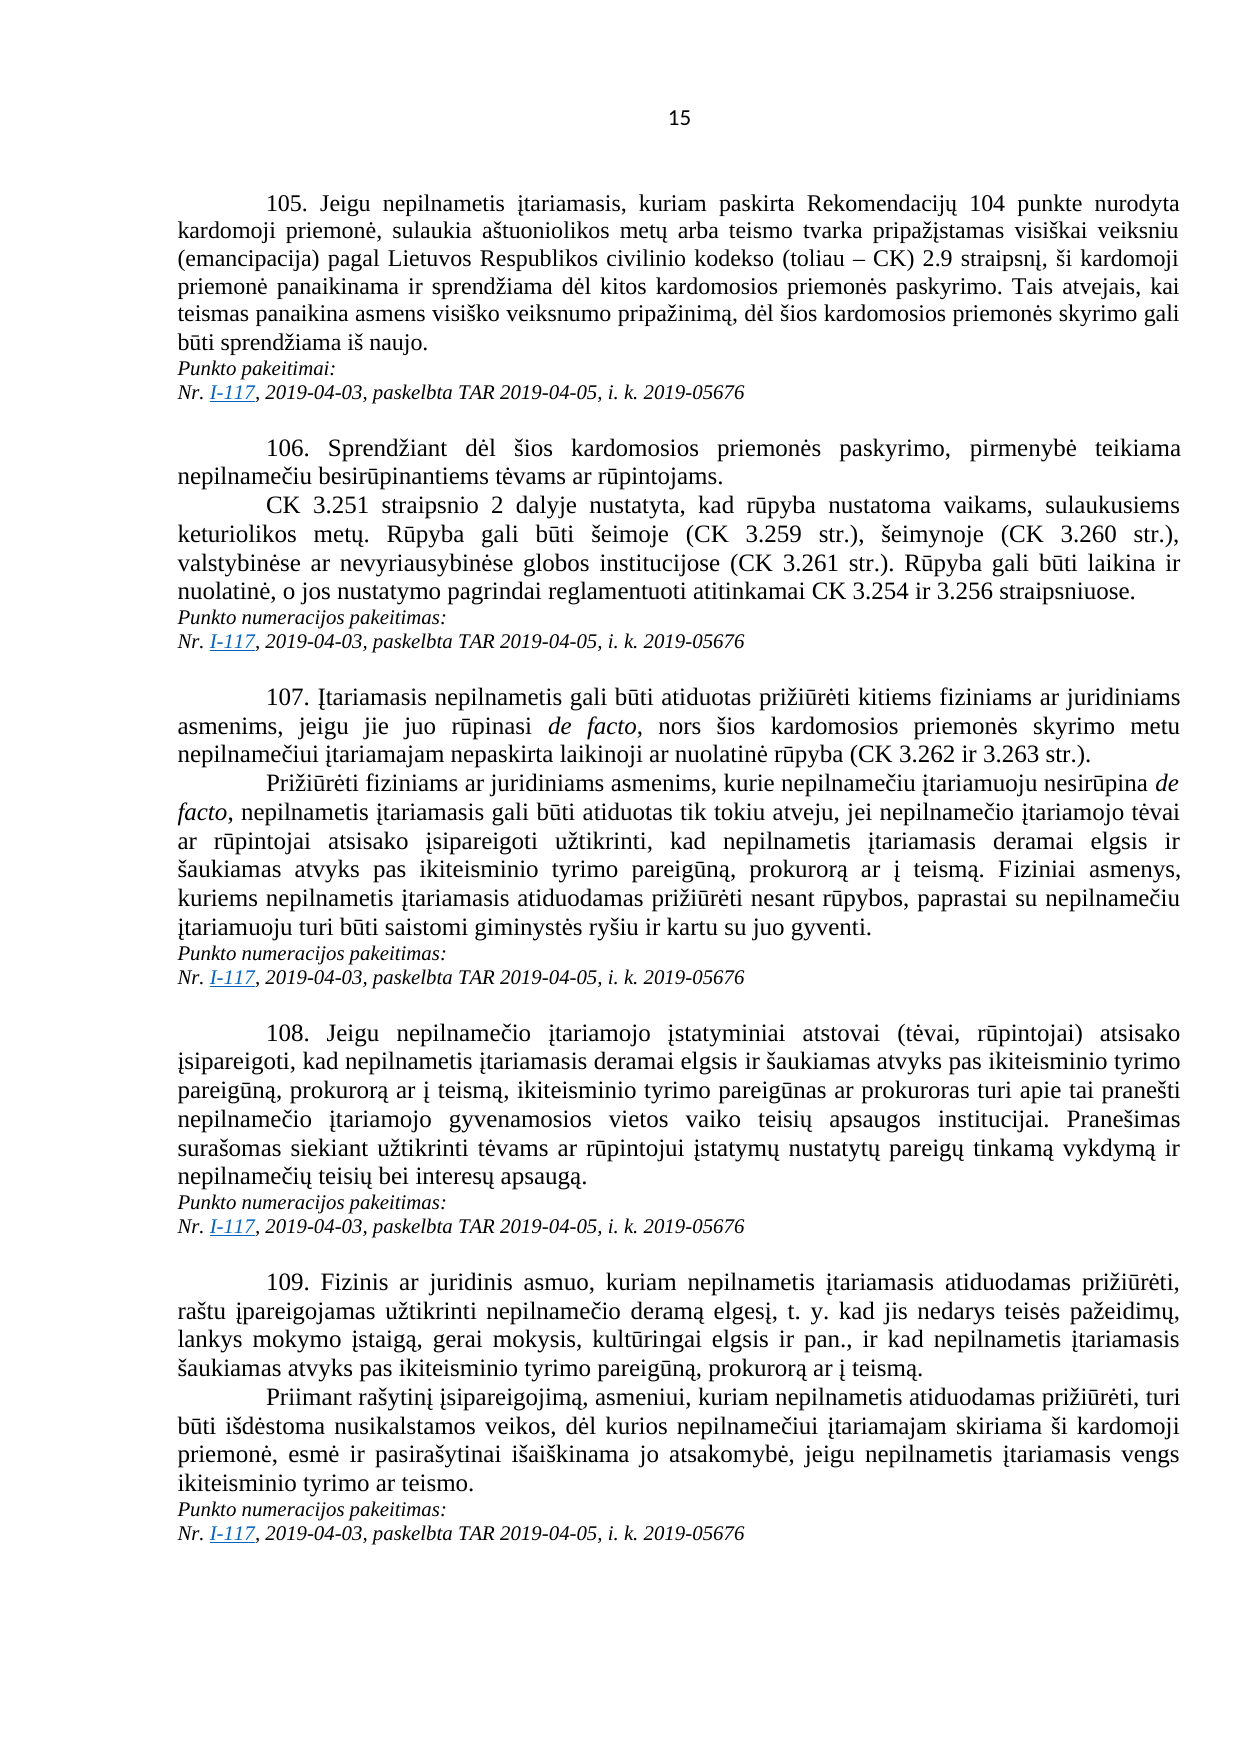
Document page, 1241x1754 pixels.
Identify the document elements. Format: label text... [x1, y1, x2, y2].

text 105. Jeigu nepilnametis įtariamasis, kuriam paskirta Rekomendacijų 104 punkte nurodyta kardomoji priemonė, sulaukia aštuoniolikos metų arba teismo tvarka pripažįstamas visiškai veiksniu (emancipacija) pagal Lietuvos Respublikos civilinio kodekso (toliau – CK) 2.9 straipsnį, ši kardomoji priemonė panaikinama ir sprendžiama dėl kitos kardomosios priemonės paskyrimo. Tais atvejais, kai teismas panaikina asmens visiško veiksnumo pripažinimą, dėl šios kardomosios priemonės skyrimo gali būti sprendžiama iš naujo. [177, 189, 1181, 356]
text Nr. I-117, 2019-04-03, paskelbta TAR 2019-04-05, i. k. 2019-05676 [177, 380, 1181, 404]
text 107. Įtariamasis nepilnametis gali būti atiduotas prižiūrėti kitiems fiziniams ar juridiniams asmenims, jeigu jie juo rūpinasi de facto, nors šios kardomosios priemonės skyrimo metu nepilnamečiui įtariamajam nepaskirta laikinoji ar nuolatinė rūpyba (CK 3.262 ir 3.263 str.). [177, 682, 1181, 768]
text Punkto pakeitimai: [177, 356, 1181, 380]
text Nr. I-117, 2019-04-03, paskelbta TAR 2019-04-05, i. k. 2019-05676 [177, 1214, 1181, 1238]
text Nr. I-117, 2019-04-03, paskelbta TAR 2019-04-05, i. k. 2019-05676 [177, 629, 1181, 653]
text 106. Sprendžiant dėl šios kardomosios priemonės paskyrimo, pirmenybė teikiama nepilnamečiu besirūpinantiems tėvams ar rūpintojams. [177, 433, 1181, 490]
text 108. Jeigu nepilnamečio įtariamojo įstatyminiai atstovai (tėvai, rūpintojai) atsisako įsipareigoti, kad nepilnametis įtariamasis deramai elgsis ir šaukiamas atvyks pas ikiteisminio tyrimo pareigūną, prokurorą ar į teismą, ikiteisminio tyrimo pareigūnas ar prokuroras turi apie tai pranešti nepilnamečio įtariamojo gyvenamosios vietos vaiko teisių apsaugos institucijai. Pranešimas surašomas siekiant užtikrinti tėvams ar rūpintojui įstatymų nustatytų pareigų tinkamą vykdymą ir nepilnamečių teisių bei interesų apsaugą. [177, 1018, 1181, 1190]
text Nr. I-117, 2019-04-03, paskelbta TAR 2019-04-05, i. k. 2019-05676 [177, 1521, 1181, 1545]
text Nr. I-117, 2019-04-03, paskelbta TAR 2019-04-05, i. k. 2019-05676 [177, 965, 1181, 989]
text Punkto numeracijos pakeitimas: [177, 1497, 1181, 1521]
text CK 3.251 straipsnio 2 dalyje nustatyta, kad rūpyba nustatoma vaikams, sulaukusiems keturiolikos metų. Rūpyba gali būti šeimoje (CK 3.259 str.), šeimynoje (CK 3.260 str.), valstybinėse ar nevyriausybinėse globos institucijose (CK 3.261 str.). Rūpyba gali būti laikina ir nuolatinė, o jos nustatymo pagrindai reglamentuoti atitinkamai CK 3.254 ir 3.256 straipsniuose. [177, 490, 1181, 605]
text Punkto numeracijos pakeitimas: [177, 1190, 1181, 1214]
text Priimant rašytinį įsipareigojimą, asmeniui, kuriam nepilnametis atiduodamas prižiūrėti, turi būti išdėstoma nusikalstamos veikos, dėl kurios nepilnamečiui įtariamajam skiriama ši kardomoji priemonė, esmė ir pasirašytinai išaiškinama jo atsakomybė, jeigu nepilnametis įtariamasis vengs ikiteisminio tyrimo ar teismo. [177, 1382, 1181, 1497]
text Punkto numeracijos pakeitimas: [177, 605, 1181, 629]
text 109. Fizinis ar juridinis asmuo, kuriam nepilnametis įtariamasis atiduodamas prižiūrėti, raštu įpareigojamas užtikrinti nepilnamečio deramą elgesį, t. y. kad jis nedarys teisės pažeidimų, lankys mokymo įstaigą, gerai mokysis, kultūringai elgsis ir pan., ir kad nepilnametis įtariamasis šaukiamas atvyks pas ikiteisminio tyrimo pareigūną, prokurorą ar į teismą. [177, 1267, 1181, 1382]
text Prižiūrėti fiziniams ar juridiniams asmenims, kurie nepilnamečiu įtariamuoju nesirūpina de facto, nepilnametis įtariamasis gali būti atiduotas tik tokiu atveju, jei nepilnamečio įtariamojo tėvai ar rūpintojai atsisako įsipareigoti užtikrinti, kad nepilnametis įtariamasis deramai elgsis ir šaukiamas atvyks pas ikiteisminio tyrimo pareigūną, prokurorą ar į teismą. Fiziniai asmenys, kuriems nepilnametis įtariamasis atiduodamas prižiūrėti nesant rūpybos, paprastai su nepilnamečiu įtariamuoju turi būti saistomi giminystės ryšiu ir kartu su juo gyventi. [177, 768, 1181, 941]
text Punkto numeracijos pakeitimas: [177, 941, 1181, 965]
